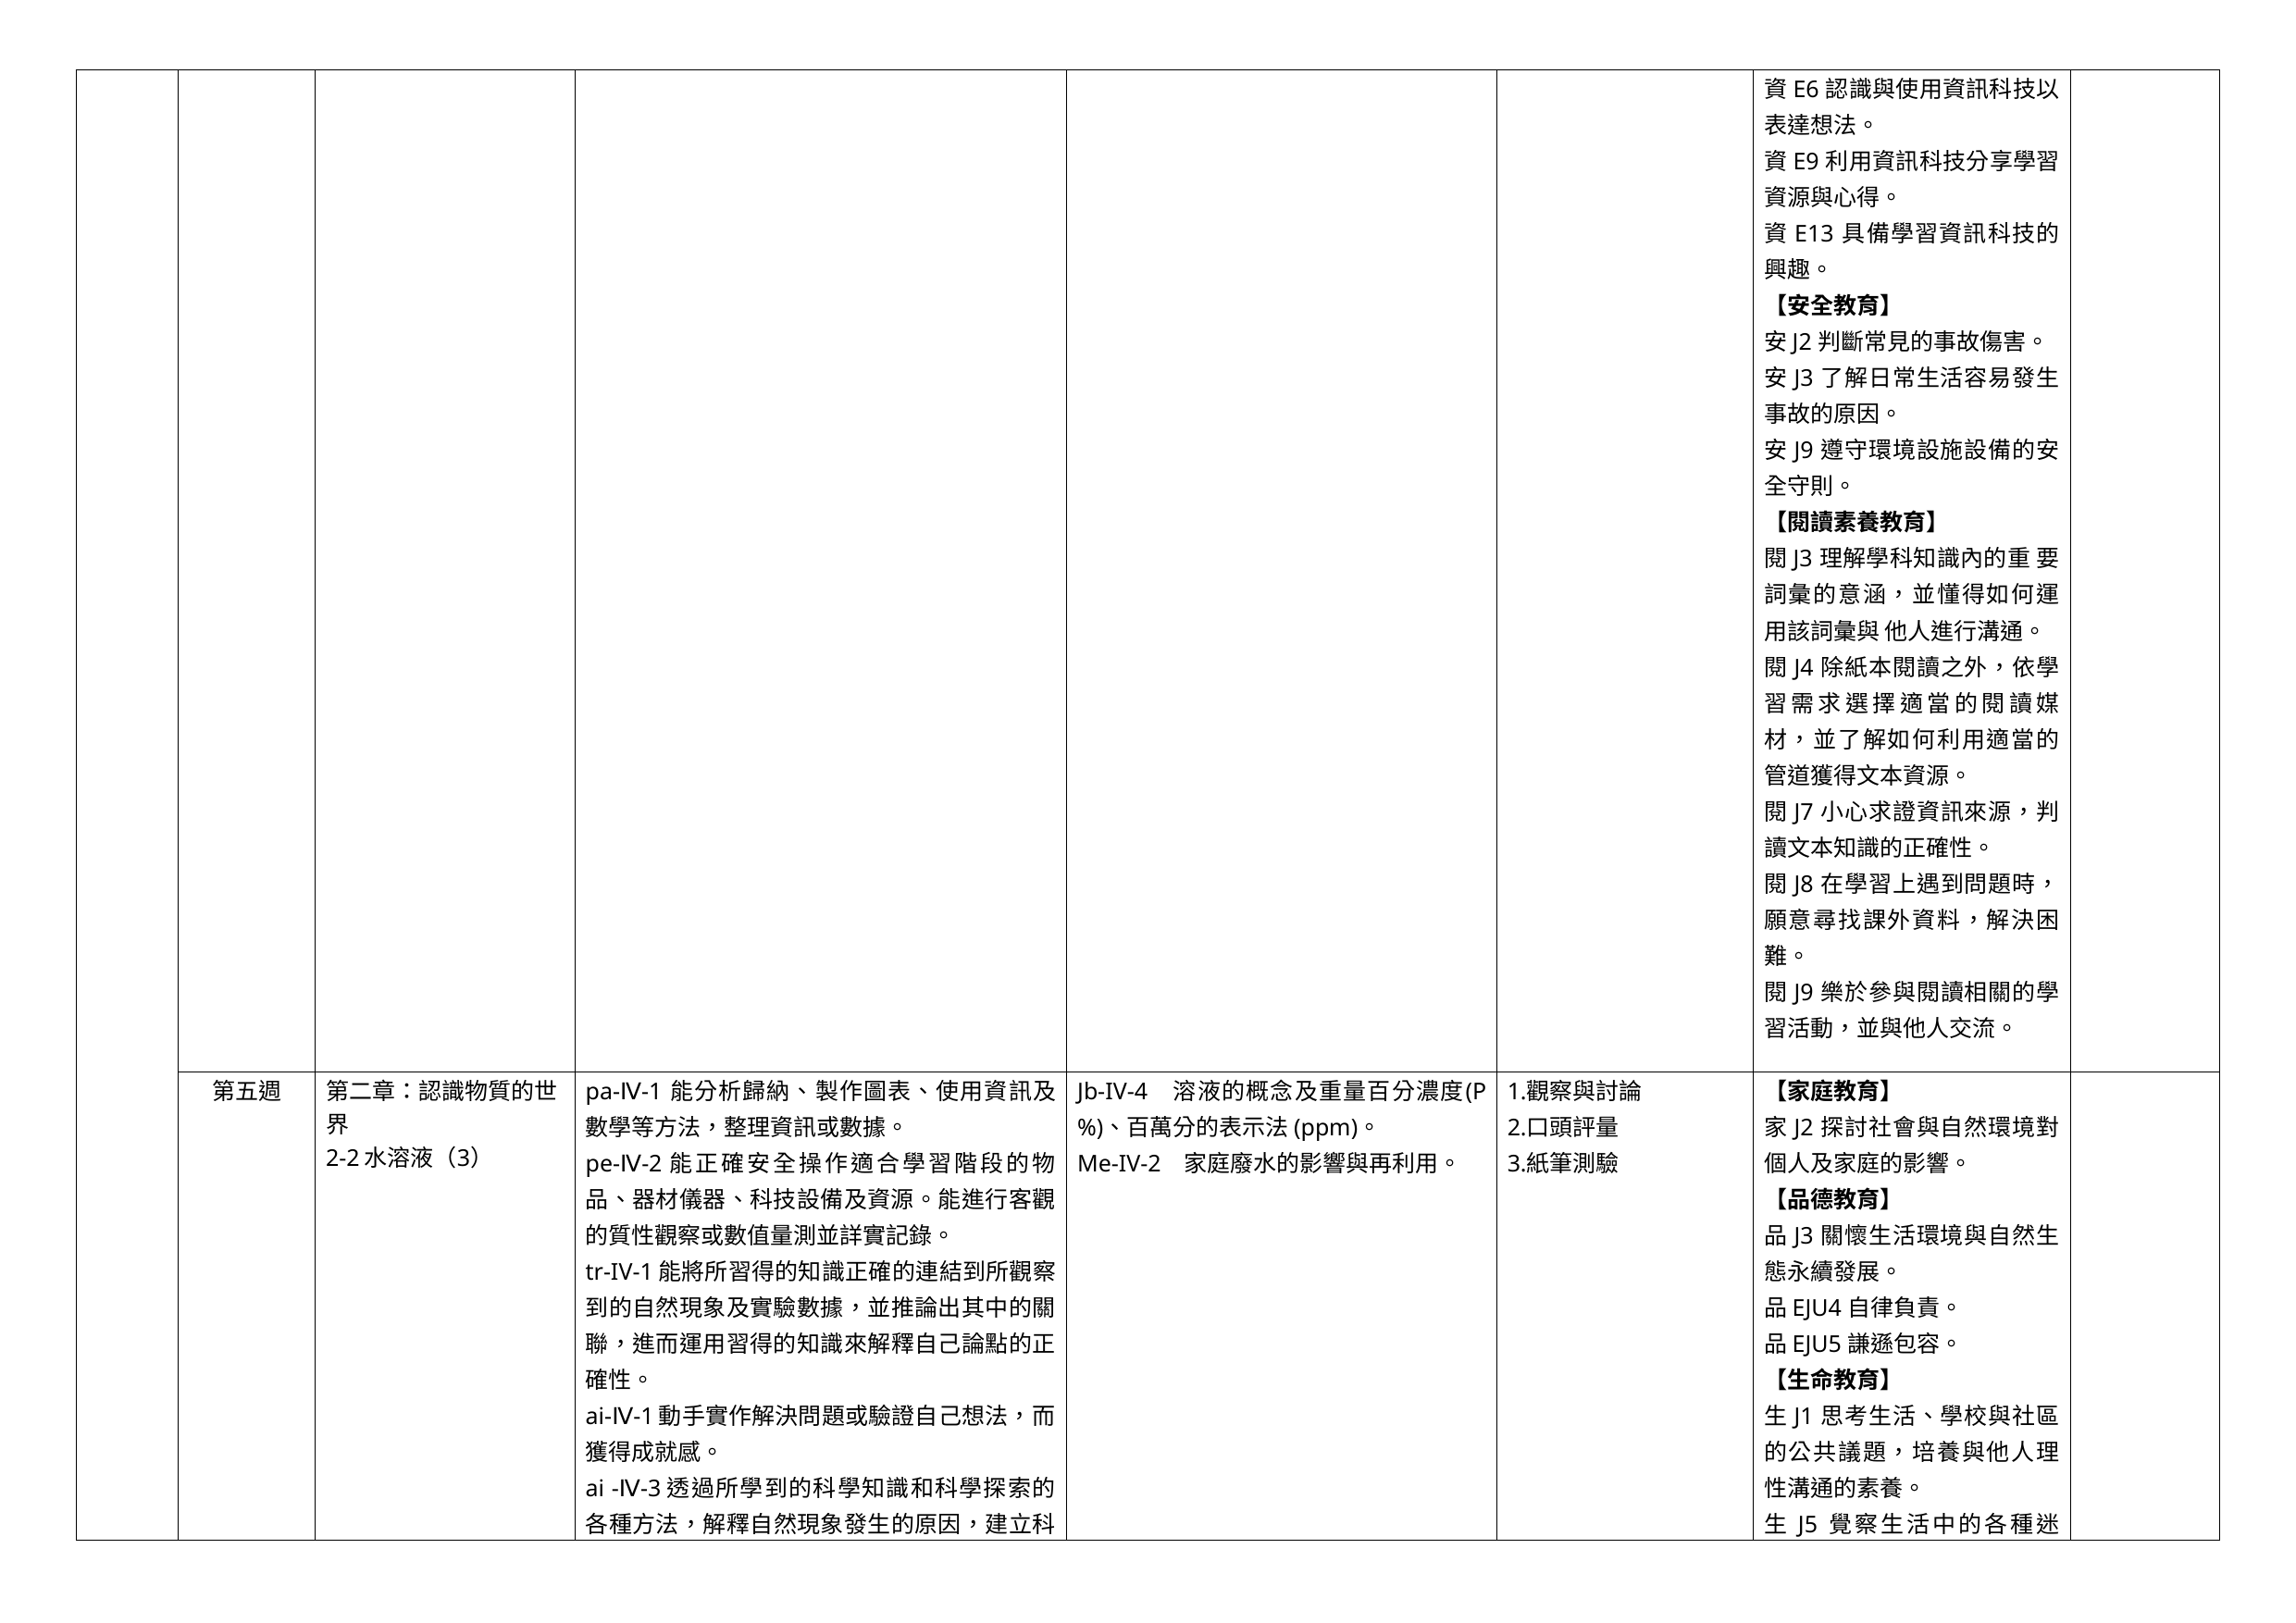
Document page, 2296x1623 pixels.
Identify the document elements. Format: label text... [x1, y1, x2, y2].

table_cell [179, 70, 315, 1072]
table_cell [1497, 70, 1753, 1072]
table_cell 第五週 [179, 1072, 315, 1540]
table_cell 資 E6 認識與使用資訊科技以表達想法。 資 E9 利用資訊科技分享學習資源與心得。 資 E13 具備學習資訊科技的興趣。 【安全教育】 安 J2 判斷常見的事故傷害。 安 J3 了解日常生活容易發生事故的原因。 安 J9 遵守環境設施設備的安全守則。 【閱讀素養教育】 閱 J3 理解學科知識內的重 要詞彙的意涵，並懂得如何運用該詞彙與 他人進行溝通。 閱 J4 除紙本閱讀之外，依學習需求選擇適當的閱讀媒材，並了解如何利用適當的管道獲得文本資源。 閱 J7 小心求證資訊來源，判讀文本知識的正確性。 閱 J8 在學習上遇到問題時，願意尋找課外資料，解決困難。 閱 J9 樂於參與閱讀相關的學習活動，並與他人交流。 [1754, 70, 2070, 1072]
table_cell [576, 70, 1066, 1072]
table_cell pa-Ⅳ-1 能分析歸納、製作圖表、使用資訊及數學等方法，整理資訊或數據。 pe-Ⅳ-2能正確安全操作適合學習階段的物品、器材儀器、科技設備及資源。能進行客觀的質性觀察或數值量測並詳實記錄。 tr-IV-1能將所習得的知識正確的連結到所觀察到的自然現象及實驗數據，並推論出其中的關聯，進而運用習得的知識來解釋自己論點的正確性。 ai-Ⅳ-1動手實作解決問題或驗證自己想法，而獲得成就感。 ai -Ⅳ-3透過所學到的科學知識和科學探索的各種方法，解釋自然現象發生的原因，建立科 [576, 1072, 1066, 1540]
table_cell [2071, 70, 2219, 1072]
table_cell Jb-IV-4 溶液的概念及重量百分濃度(P%)、百萬分的表示法 (ppm)。 Me-IV-2 家庭廢水的影響與再利用。 [1067, 1072, 1496, 1540]
table_cell 【家庭教育】 家 J2 探討社會與自然環境對個人及家庭的影響。 【品德教育】 品 J3 關懷生活環境與自然生態永續發展。 品 EJU4 自律負責。 品 EJU5 謙遜包容。 【生命教育】 生 J1 思考生活、學校與社區的公共議題，培養與他人理性溝通的素養。 生 J5 覺察生活中的各種迷 [1754, 1072, 2070, 1540]
table_cell [1067, 70, 1496, 1072]
table_cell 第二章：認識物質的世界 2-2水溶液（3） [316, 1072, 575, 1540]
table_cell [316, 70, 575, 1072]
table_cell 1.觀察與討論 2.口頭評量 3.紙筆測驗 [1497, 1072, 1753, 1540]
table_cell [2071, 1072, 2219, 1540]
